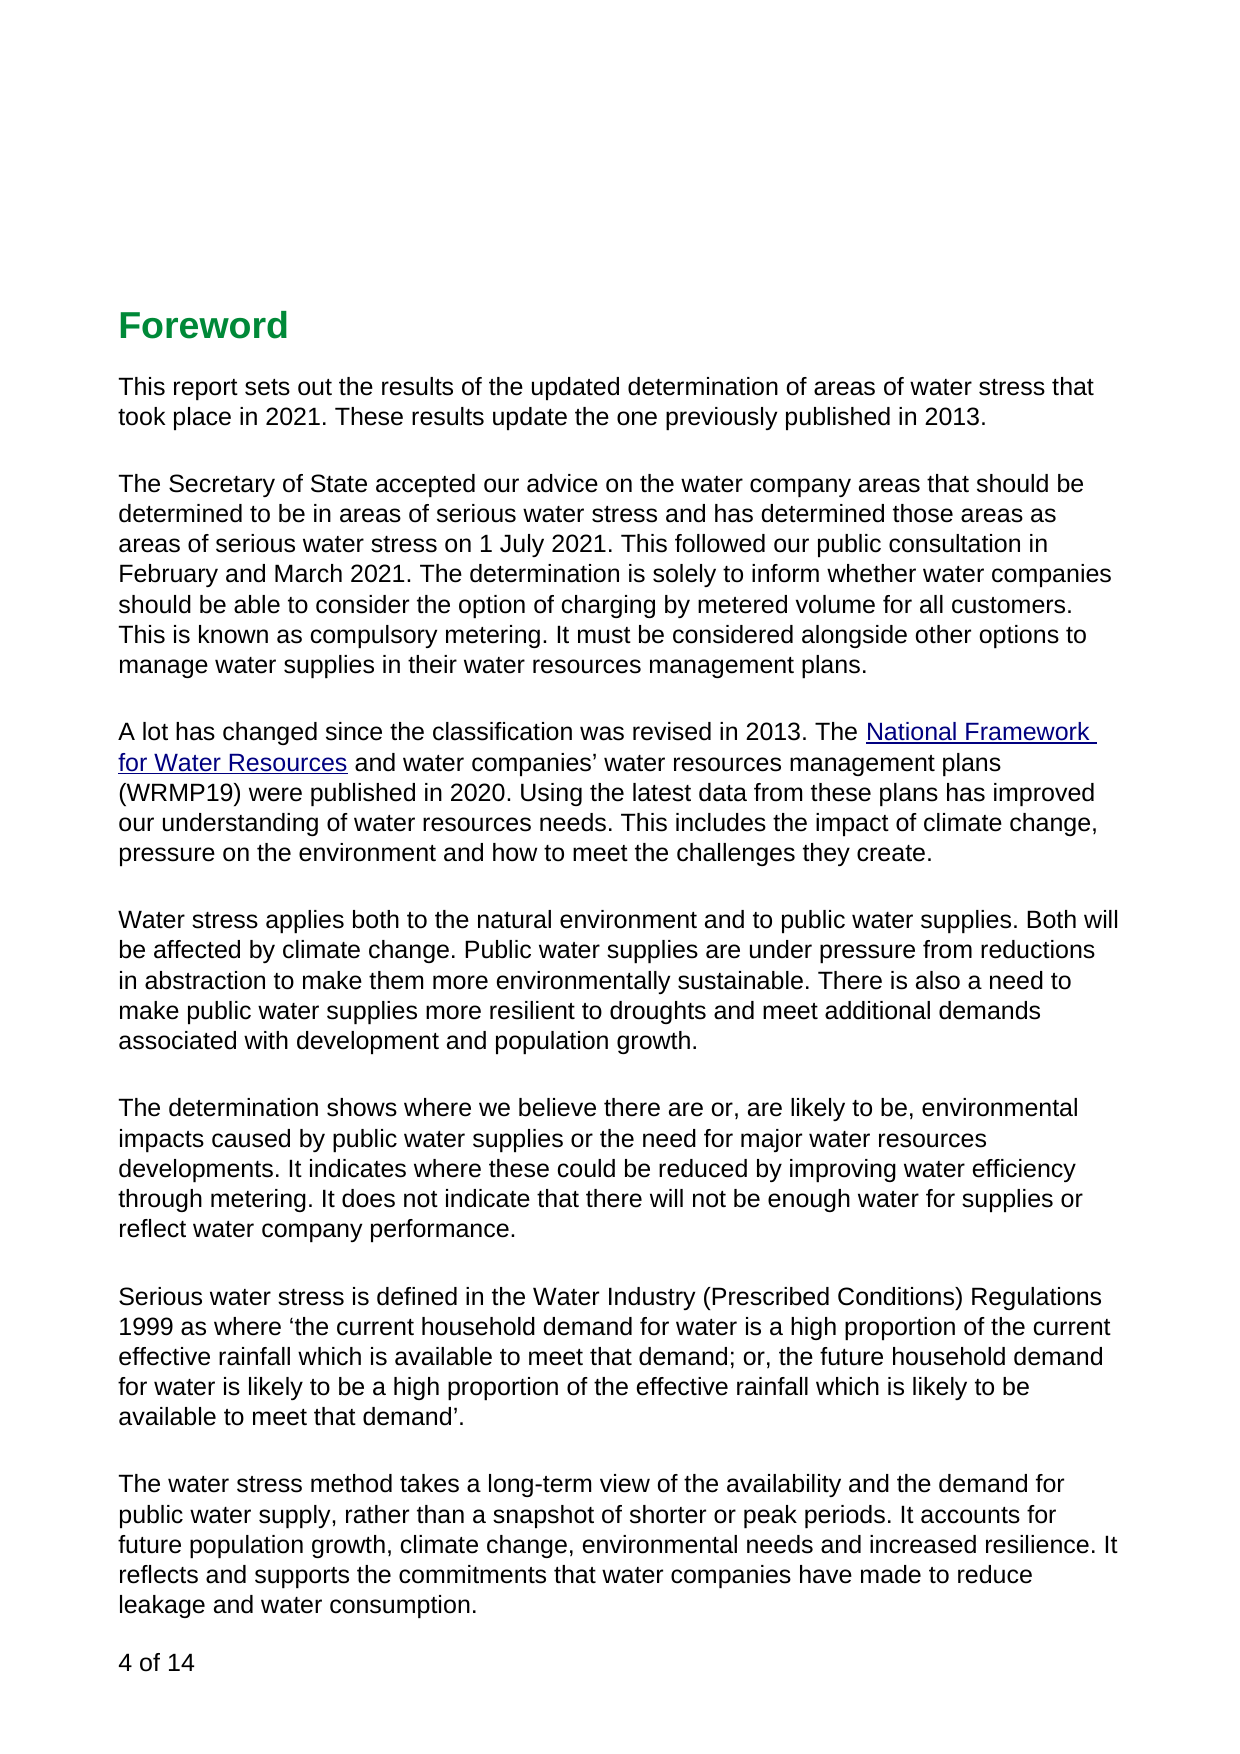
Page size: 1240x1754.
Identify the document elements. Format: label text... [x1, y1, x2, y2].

text The determination shows where we believe there are or, are likely to be, environmental impacts caused by public water supplies or the need for major water resources developments. It indicates where these could be reduced by improving water efficiency through metering. It does not indicate that there will not be enough water for supplies or reflect water company performance. [118, 1093, 1121, 1243]
text The Secretary of State accepted our advice on the water company areas that should be determined to be in areas of serious water stress and has determined those areas as areas of serious water stress on 1 July 2021. This followed our public consultation in February and March 2021. The determination is solely to inform whether water companies should be able to consider the option of charging by metered volume for all customers. This is known as compulsory metering. It must be considered alongside other options to manage water supplies in their water resources management plans. [118, 469, 1121, 678]
text A lot has changed since the classification was revised in 2013. The National Framework for Water Resources and water companies’ water resources management plans (WRMP19) were published in 2020. Using the latest data from these plans has improved our understanding of water resources needs. This includes the impact of climate change, pressure on the environment and how to meet the challenges they create. [118, 717, 1121, 867]
text Water stress applies both to the natural environment and to public water supplies. Both will be affected by climate change. Public water supplies are under pressure from reductions in abstraction to make them more environmentally sustainable. There is also a need to make public water supplies more resilient to droughts and meet additional demands associated with development and population growth. [118, 905, 1121, 1054]
text The water stress method takes a long-term view of the availability and the demand for public water supply, rather than a snapshot of shorter or peak periods. It accounts for future population growth, climate change, environmental needs and increased resilience. It reflects and supports the commitments that water companies have made to reduce leakage and water consumption. [118, 1469, 1121, 1619]
subtitle Foreword [118, 303, 1121, 346]
text This report sets out the results of the updated determination of areas of water stress that took place in 2021. These results update the one previously published in 2013. [118, 371, 1121, 430]
text Serious water stress is defined in the Water Industry (Prescribed Conditions) Regulations 1999 as where ‘the current household demand for water is a high proportion of the current effective rainfall which is available to meet that demand; or, the future household demand for water is likely to be a high proportion of the effective rainfall which is likely to be available to meet that demand’. [118, 1281, 1121, 1431]
